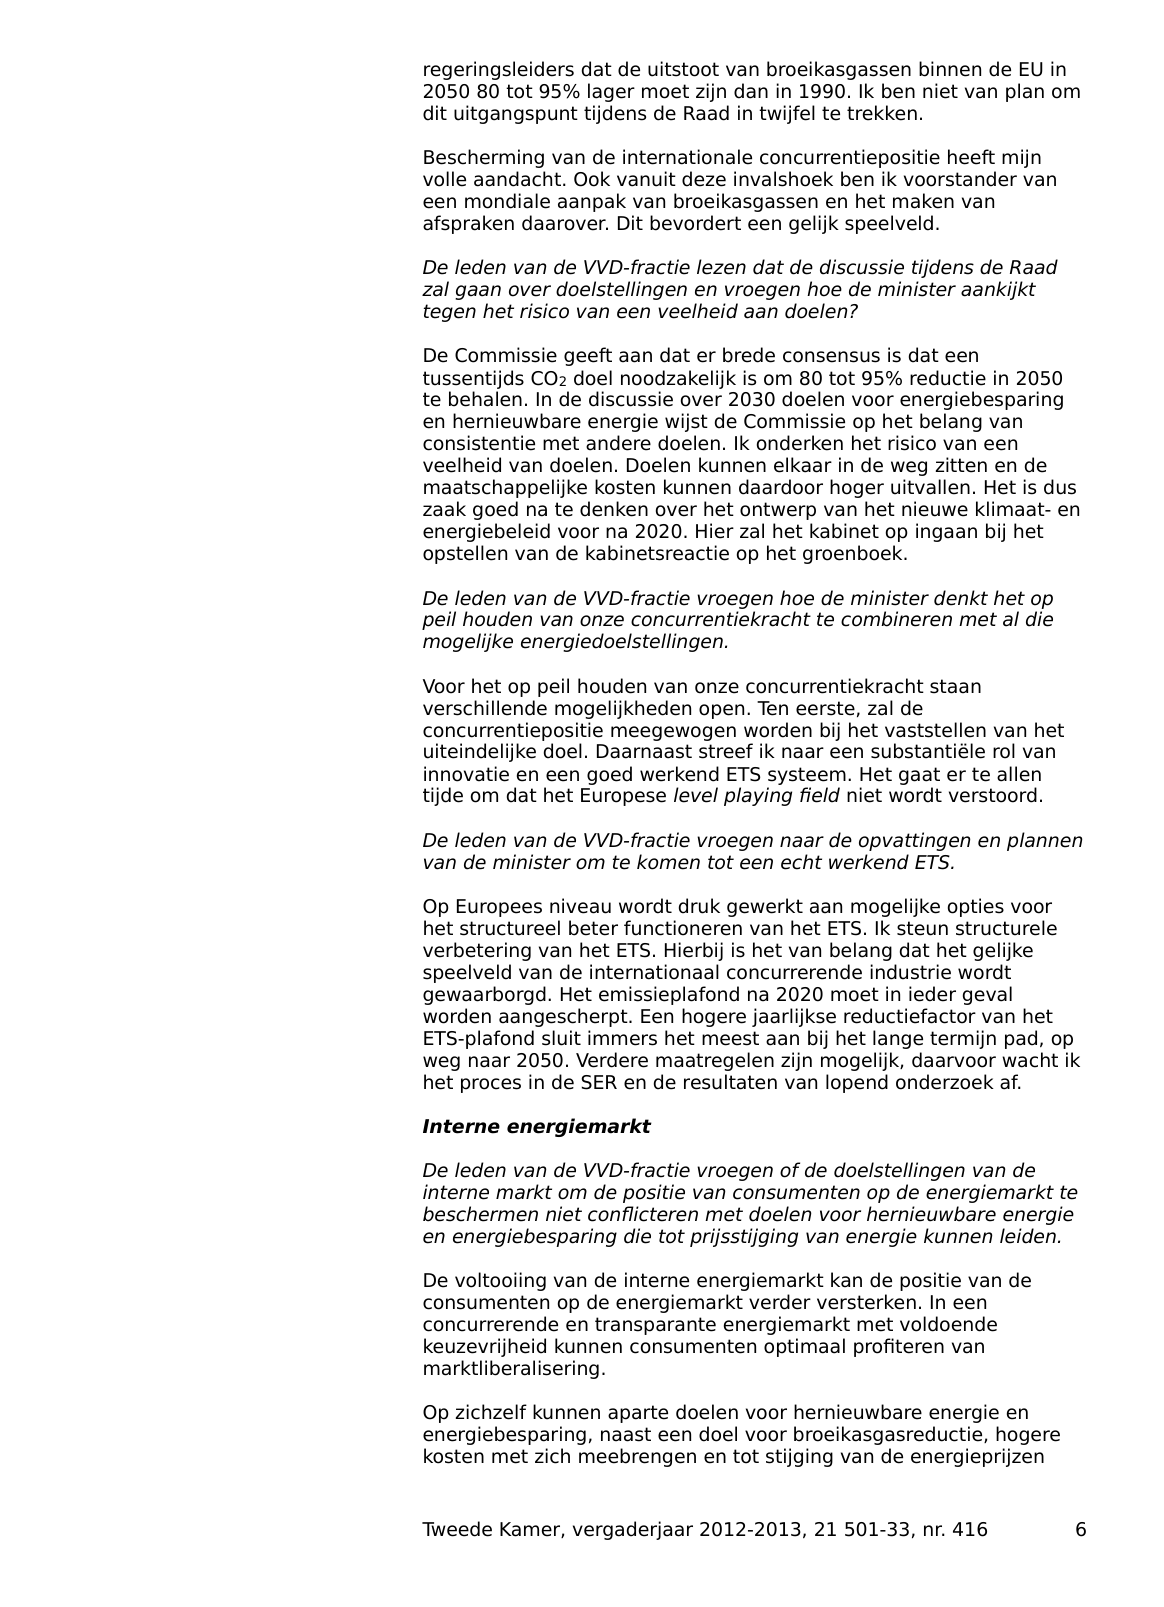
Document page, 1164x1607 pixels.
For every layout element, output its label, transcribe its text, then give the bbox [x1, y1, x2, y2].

subtitle Interne energiemarkt [422, 1116, 1087, 1138]
text regeringsleiders dat de uitstoot van broeikasgassen binnen de EU in 2050 80 tot 95% lager moet zijn dan in 1990. Ik ben niet van plan om dit uitgangspunt tijdens de Raad in twijfel te trekken. [422, 59, 1087, 125]
text De leden van de VVD-fractie vroegen of de doelstellingen van de interne markt om de positie van consumenten op de energiemarkt te beschermen niet conflicteren met doelen voor hernieuwbare energie en energiebesparing die tot prijsstijging van energie kunnen leiden. [422, 1160, 1087, 1248]
text De Commissie geeft aan dat er brede consensus is dat een tussentijds CO2 doel noodzakelijk is om 80 tot 95% reductie in 2050 te behalen. In de discussie over 2030 doelen voor energiebesparing en hernieuwbare energie wijst de Commissie op het belang van consistentie met andere doelen. Ik onderken het risico van een veelheid van doelen. Doelen kunnen elkaar in de weg zitten en de maatschappelijke kosten kunnen daardoor hoger uitvallen. Het is dus zaak goed na te denken over het ontwerp van het nieuwe klimaat- en energiebeleid voor na 2020. Hier zal het kabinet op ingaan bij het opstellen van de kabinetsreactie op het groenboek. [422, 345, 1087, 565]
text Bescherming van de internationale concurrentiepositie heeft mijn volle aandacht. Ook vanuit deze invalshoek ben ik voorstander van een mondiale aanpak van broeikasgassen en het maken van afspraken daarover. Dit bevordert een gelijk speelveld. [422, 147, 1087, 235]
text De leden van de VVD-fractie vroegen naar de opvattingen en plannen van de minister om te komen tot een echt werkend ETS. [422, 829, 1087, 873]
subtitle De leden van de VVD-fractie lezen dat de discussie tijdens de Raad zal gaan over doelstellingen en vroegen hoe de minister aankijkt tegen het risico van een veelheid aan doelen? [422, 257, 1087, 323]
text Op zichzelf kunnen aparte doelen voor hernieuwbare energie en energiebesparing, naast een doel voor broeikasgasreductie, hogere kosten met zich meebrengen en tot stijging van de energieprijzen [422, 1402, 1087, 1468]
text Voor het op peil houden van onze concurrentiekracht staan verschillende mogelijkheden open. Ten eerste, zal de concurrentiepositie meegewogen worden bij het vaststellen van het uiteindelijke doel. Daarnaast streef ik naar een substantiële rol van innovatie en een goed werkend ETS systeem. Het gaat er te allen tijde om dat het Europese level playing field niet wordt verstoord. [422, 676, 1087, 807]
text Op Europees niveau wordt druk gewerkt aan mogelijke opties voor het structureel beter functioneren van het ETS. Ik steun structurele verbetering van het ETS. Hierbij is het van belang dat het gelijke speelveld van de internationaal concurrerende industrie wordt gewaarborgd. Het emissieplafond na 2020 moet in ieder geval worden aangescherpt. Een hogere jaarlijkse reductiefactor van het ETS-plafond sluit immers het meest aan bij het lange termijn pad, op weg naar 2050. Verdere maatregelen zijn mogelijk, daarvoor wacht ik het proces in de SER en de resultaten van lopend onderzoek af. [422, 896, 1087, 1093]
text De leden van de VVD-fractie vroegen hoe de minister denkt het op peil houden van onze concurrentiekracht te combineren met al die mogelijke energiedoelstellingen. [422, 587, 1087, 653]
text De voltooiing van de interne energiemarkt kan de positie van de consumenten op de energiemarkt verder versterken. In een concurrerende en transparante energiemarkt met voldoende keuzevrijheid kunnen consumenten optimaal profiteren van marktliberalisering. [422, 1270, 1087, 1380]
